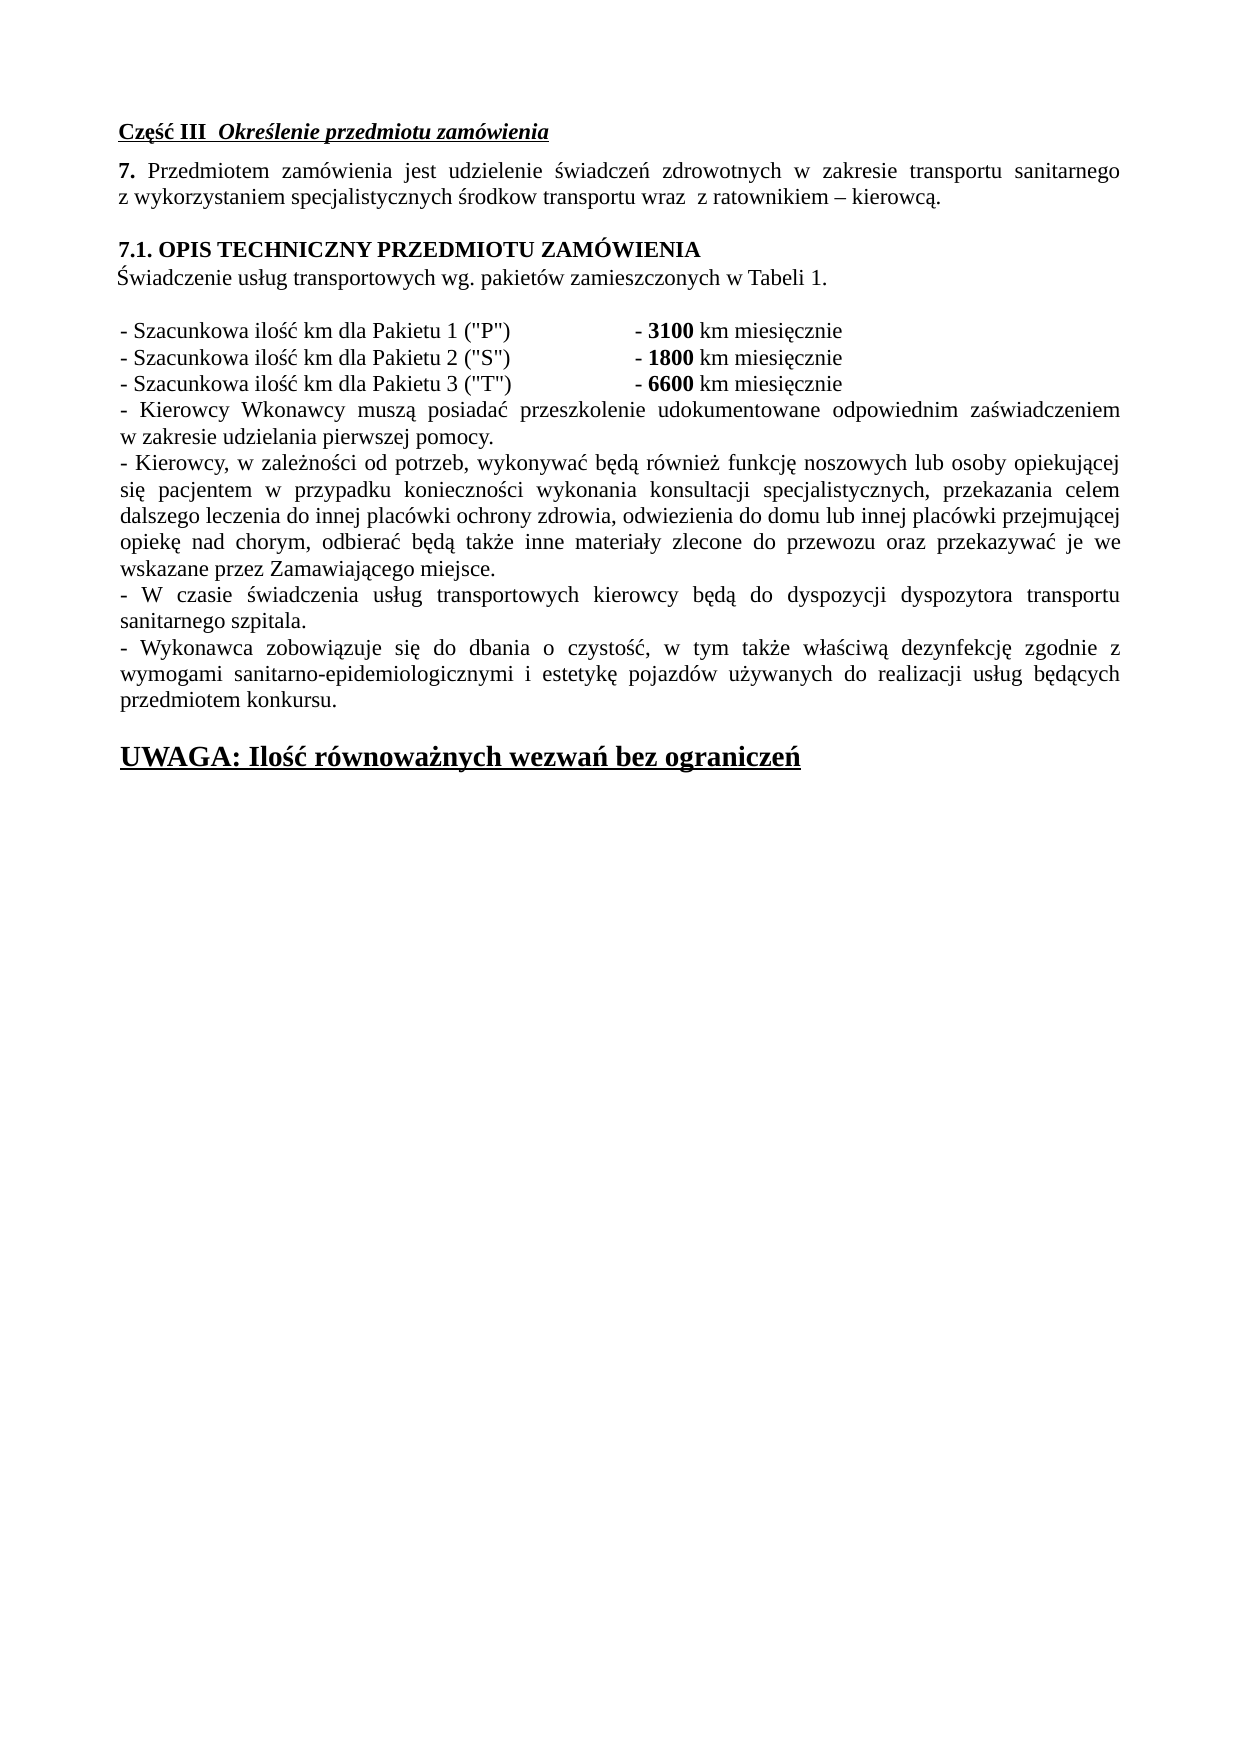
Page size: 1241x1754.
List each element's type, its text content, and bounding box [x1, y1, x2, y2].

text - Wykonawca zobowiązuje się do dbania o czystość, w tym także właściwą dezynfekcję zgodnie z wymogami sanitarno-epidemiologicznymi i estetykę pojazdów używanych do realizacji usług będących przedmiotem konkursu. [120, 634, 1122, 713]
text 7. Przedmiotem zamówienia jest udzielenie świadczeń zdrowotnych w zakresie transportu sanitarnego z wykorzystaniem specjalistycznych środkow transportu wraz z ratownikiem – kierowcą. [118, 157, 1122, 210]
text UWAGA: Ilość równoważnych wezwań bez ograniczeń [120, 739, 1122, 773]
text - Kierowcy Wkonawcy muszą posiadać przeszkolenie udokumentowane odpowiednim zaświadczeniem w zakresie udzielania pierwszej pomocy. [120, 397, 1122, 449]
text - Szacunkowa ilość km dla Pakietu 1 ("P") - 3100 km miesięcznie [120, 317, 1122, 344]
text Część III Określenie przedmiotu zamówienia [118, 118, 1122, 144]
title 7.1. OPIS TECHNICZNY PRZEDMIOTU ZAMÓWIENIA [118, 236, 1122, 262]
text - Szacunkowa ilość km dla Pakietu 2 ("S") - 1800 km miesięcznie [120, 344, 1122, 370]
text - W czasie świadczenia usług transportowych kierowcy będą do dyspozycji dyspozytora transportu sanitarnego szpitala. [120, 581, 1122, 634]
text Świadczenie usług transportowych wg. pakietów zamieszczonych w Tabeli 1. [110, 262, 1122, 291]
text - Kierowcy, w zależności od potrzeb, wykonywać będą również funkcję noszowych lub osoby opiekującej się pacjentem w przypadku konieczności wykonania konsultacji specjalistycznych, przekazania celem dalszego leczenia do innej placówki ochrony zdrowia, odwiezienia do domu lub innej placówki przejmującej opiekę nad chorym, odbierać będą także inne materiały zlecone do przewozu oraz przekazywać je we wskazane przez Zamawiającego miejsce. [120, 449, 1122, 581]
text - Szacunkowa ilość km dla Pakietu 3 ("T") - 6600 km miesięcznie [120, 370, 1122, 397]
